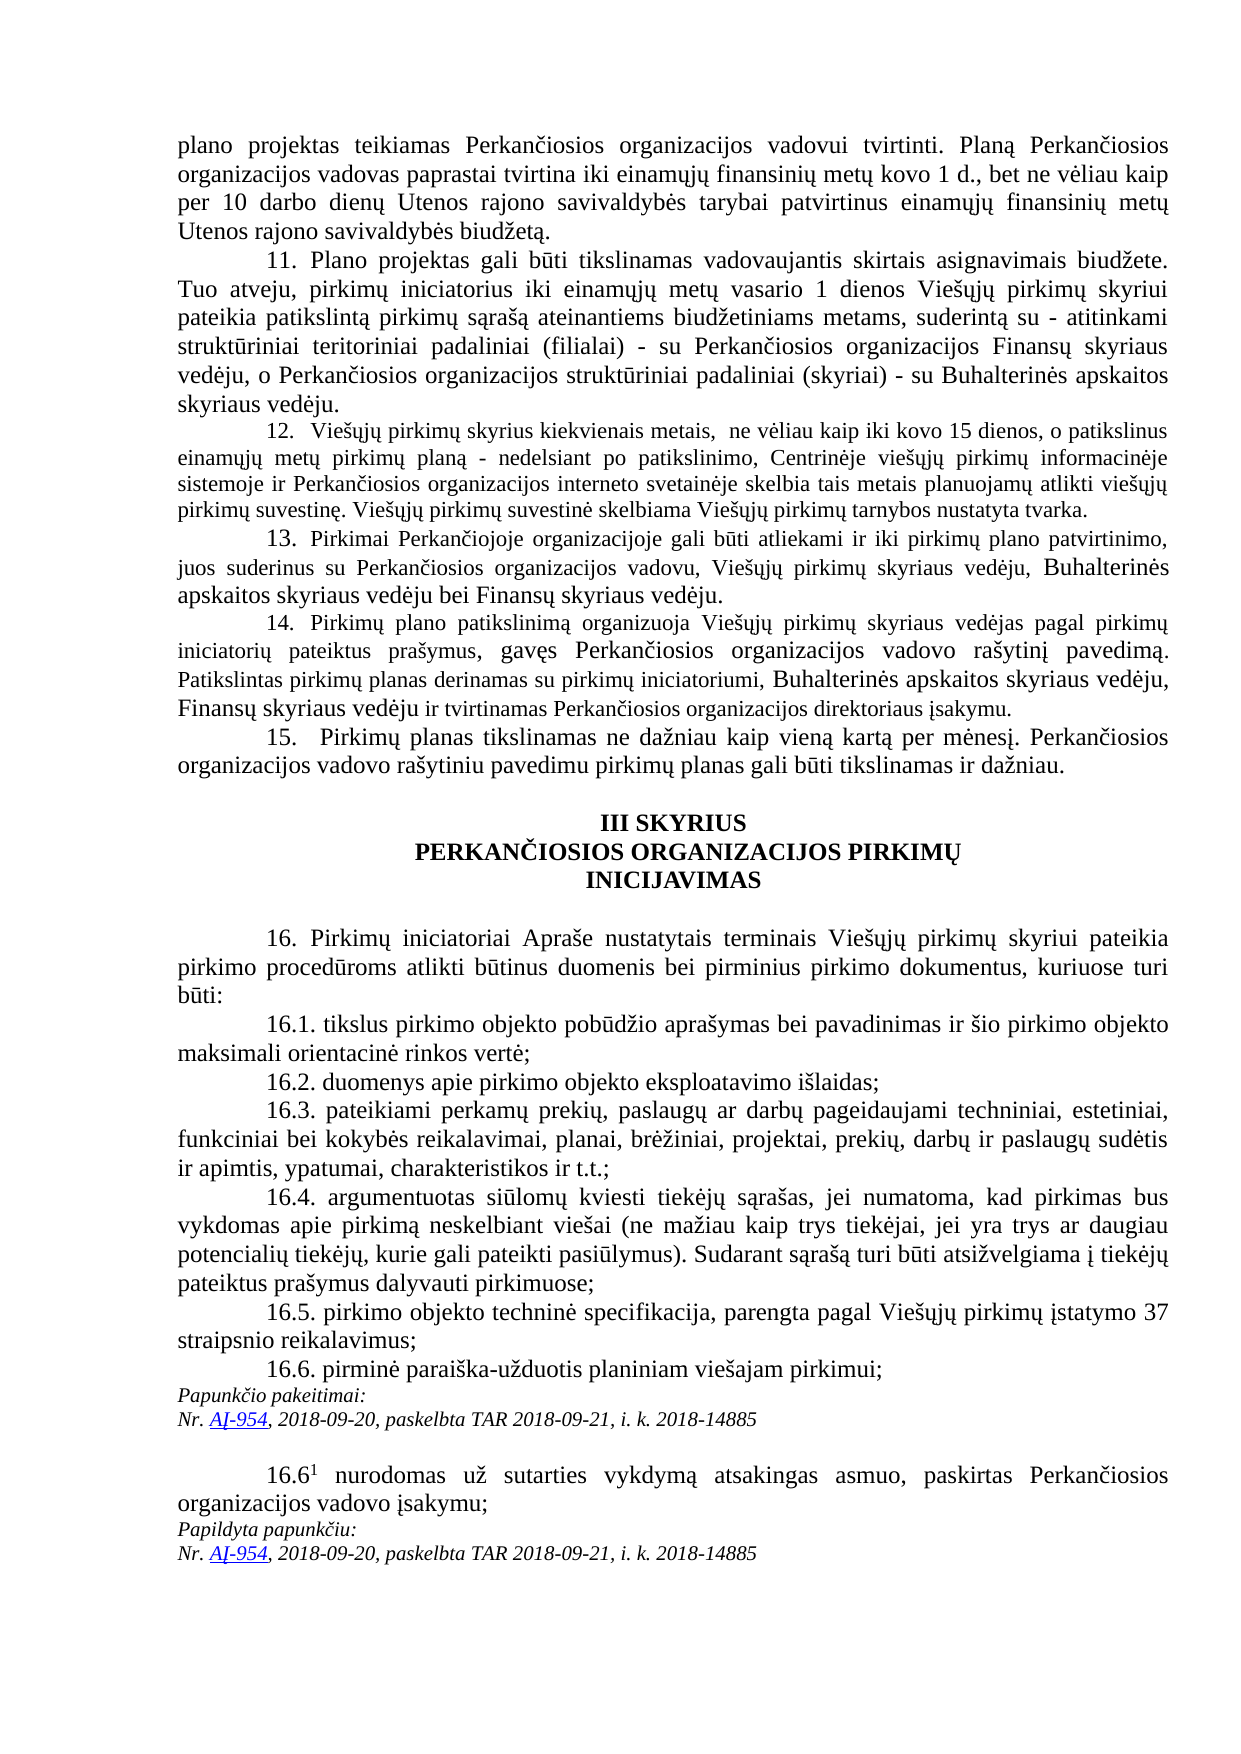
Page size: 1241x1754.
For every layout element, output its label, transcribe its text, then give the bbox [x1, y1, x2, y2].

text 16.1. tikslus pirkimo objekto pobūdžio aprašymas bei pavadinimas ir šio pirkimo objekto maksimali orientacinė rinkos vertė; [177, 1009, 1169, 1067]
text Nr. AĮ-954, 2018-09-20, paskelbta TAR 2018-09-21, i. k. 2018-14885 [177, 1541, 1169, 1565]
text INICIJAVIMAS [177, 865, 1169, 894]
text Nr. AĮ-954, 2018-09-20, paskelbta TAR 2018-09-21, i. k. 2018-14885 [177, 1407, 1169, 1431]
text 14. Pirkimų plano patikslinimą organizuoja Viešųjų pirkimų skyriaus vedėjas pagal pirkimų iniciatorių pateiktus prašymus, gavęs Perkančiosios organizacijos vadovo rašytinį pavedimą. Patikslintas pirkimų planas derinamas su pirkimų iniciatoriumi, Buhalterinės apskaitos skyriaus vedėju, Finansų skyriaus vedėju ir tvirtinamas Perkančiosios organizacijos direktoriaus įsakymu. [177, 609, 1169, 722]
text 16.61 nurodomas už sutarties vykdymą atsakingas asmuo, paskirtas Perkančiosios organizacijos vadovo įsakymu; [177, 1460, 1169, 1517]
text 16.4. argumentuotas siūlomų kviesti tiekėjų sąrašas, jei numatoma, kad pirkimas bus vykdomas apie pirkimą neskelbiant viešai (ne mažiau kaip trys tiekėjai, jei yra trys ar daugiau potencialių tiekėjų, kurie gali pateikti pasiūlymus). Sudarant sąrašą turi būti atsižvelgiama į tiekėjų pateiktus prašymus dalyvauti pirkimuose; [177, 1182, 1169, 1297]
text 16.6. pirminė paraiška-užduotis planiniam viešajam pirkimui; [177, 1354, 1169, 1383]
text PERKANČIOSIOS ORGANIZACIJOS PIRKIMŲ [207, 837, 1169, 865]
text Papunkčio pakeitimai: [177, 1383, 1169, 1407]
text 16. Pirkimų iniciatoriai Apraše nustatytais terminais Viešųjų pirkimų skyriui pateikia pirkimo procedūroms atlikti būtinus duomenis bei pirminius pirkimo dokumentus, kuriuose turi būti: [177, 923, 1169, 1009]
text Papildyta papunkčiu: [177, 1517, 1169, 1541]
text 13. Pirkimai Perkančiojoje organizacijoje gali būti atliekami ir iki pirkimų plano patvirtinimo, juos suderinus su Perkančiosios organizacijos vadovu, Viešųjų pirkimų skyriaus vedėju, Buhalterinės apskaitos skyriaus vedėju bei Finansų skyriaus vedėju. [177, 523, 1169, 609]
text plano projektas teikiamas Perkančiosios organizacijos vadovui tvirtinti. Planą Perkančiosios organizacijos vadovas paprastai tvirtina iki einamųjų finansinių metų kovo 1 d., bet ne vėliau kaip per 10 darbo dienų Utenos rajono savivaldybės tarybai patvirtinus einamųjų finansinių metų Utenos rajono savivaldybės biudžetą. [177, 130, 1169, 245]
text III SKYRIUS [177, 808, 1169, 837]
text 12. Viešųjų pirkimų skyrius kiekvienais metais, ne vėliau kaip iki kovo 15 dienos, o patikslinus einamųjų metų pirkimų planą - nedelsiant po patikslinimo, Centrinėje viešųjų pirkimų informacinėje sistemoje ir Perkančiosios organizacijos interneto svetainėje skelbia tais metais planuojamų atlikti viešųjų pirkimų suvestinę. Viešųjų pirkimų suvestinė skelbiama Viešųjų pirkimų tarnybos nustatyta tvarka. [177, 417, 1169, 523]
text 16.2. duomenys apie pirkimo objekto eksploatavimo išlaidas; [177, 1067, 1169, 1095]
text 15. Pirkimų planas tikslinamas ne dažniau kaip vieną kartą per mėnesį. Perkančiosios organizacijos vadovo rašytiniu pavedimu pirkimų planas gali būti tikslinamas ir dažniau. [177, 722, 1169, 779]
text 16.3. pateikiami perkamų prekių, paslaugų ar darbų pageidaujami techniniai, estetiniai, funkciniai bei kokybės reikalavimai, planai, brėžiniai, projektai, prekių, darbų ir paslaugų sudėtis ir apimtis, ypatumai, charakteristikos ir t.t.; [177, 1095, 1169, 1182]
text 16.5. pirkimo objekto techninė specifikacija, parengta pagal Viešųjų pirkimų įstatymo 37 straipsnio reikalavimus; [177, 1297, 1169, 1354]
text 11. Plano projektas gali būti tikslinamas vadovaujantis skirtais asignavimais biudžete. Tuo atveju, pirkimų iniciatorius iki einamųjų metų vasario 1 dienos Viešųjų pirkimų skyriui pateikia patikslintą pirkimų sąrašą ateinantiems biudžetiniams metams, suderintą su - atitinkami struktūriniai teritoriniai padaliniai (filialai) - su Perkančiosios organizacijos Finansų skyriaus vedėju, o Perkančiosios organizacijos struktūriniai padaliniai (skyriai) - su Buhalterinės apskaitos skyriaus vedėju. [177, 245, 1169, 417]
